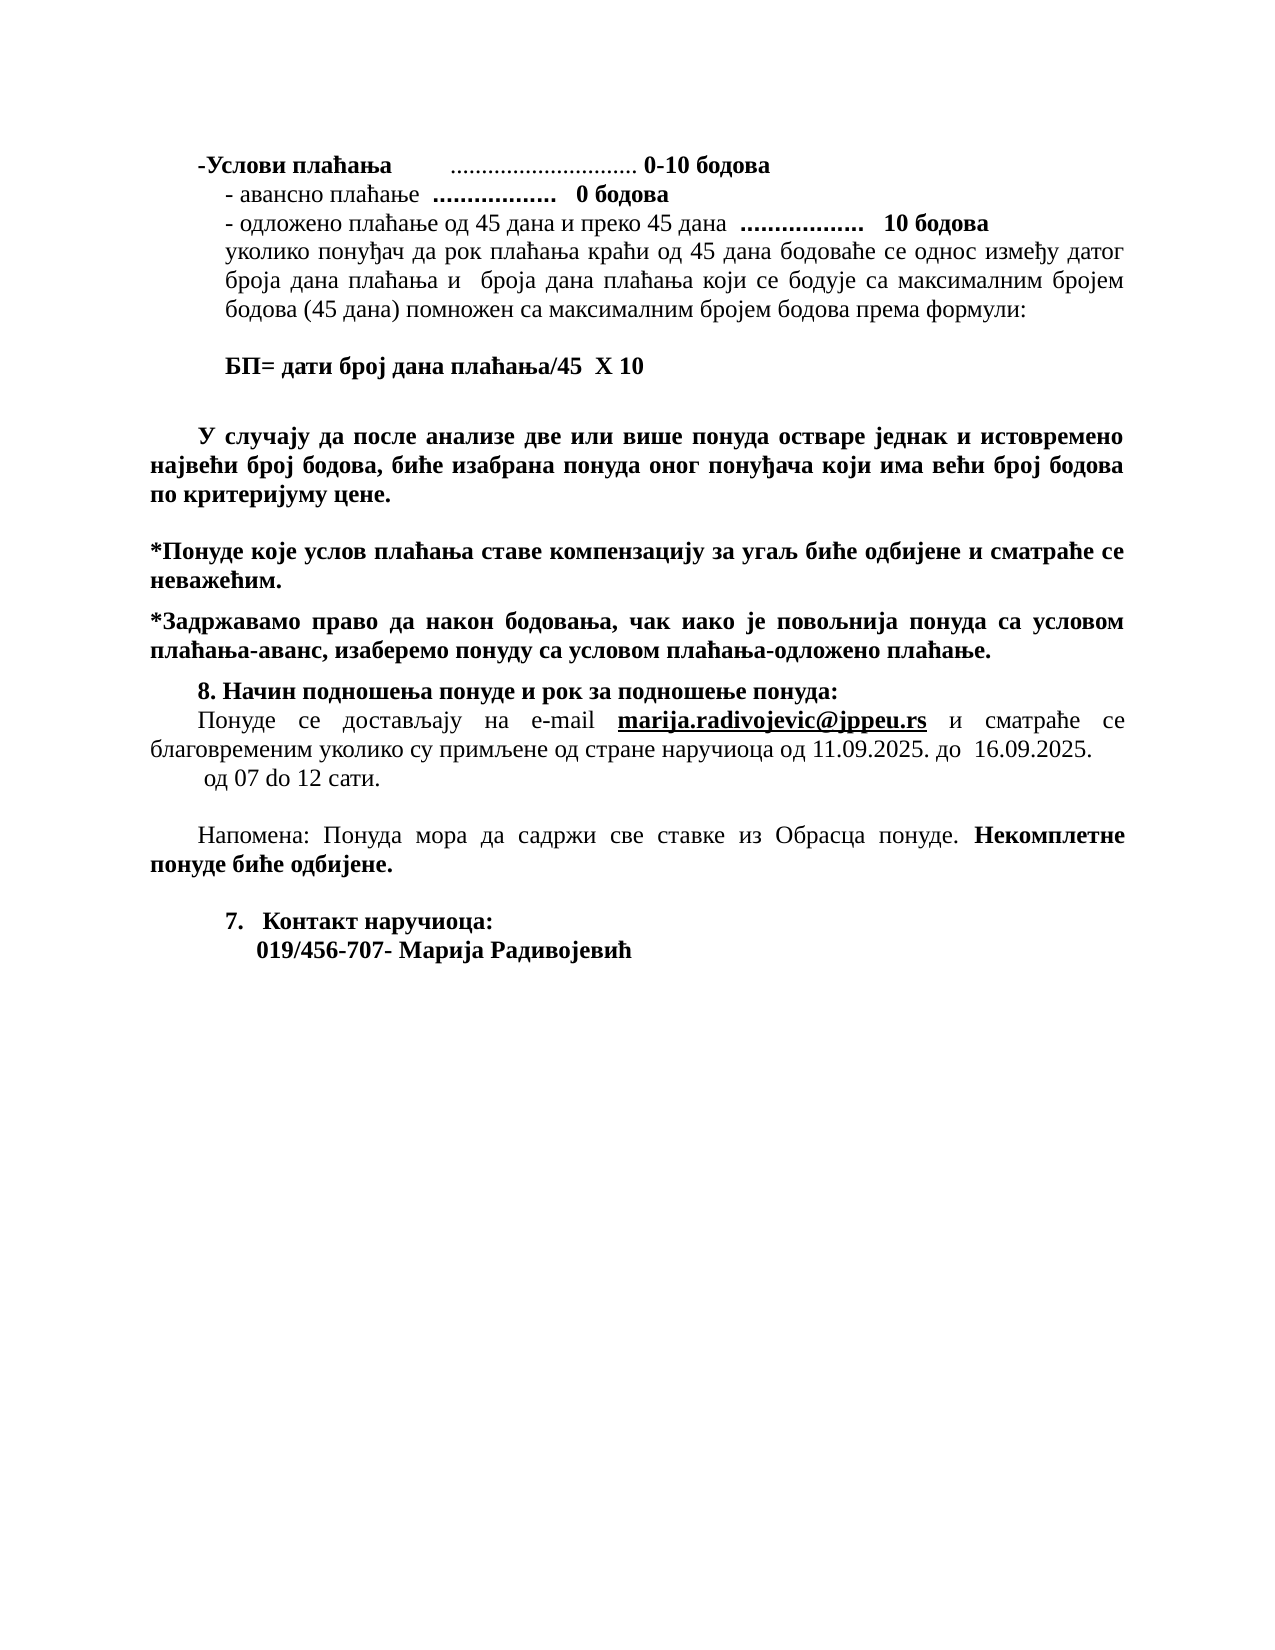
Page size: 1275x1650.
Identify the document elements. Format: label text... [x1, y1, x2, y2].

text БП= дати број дана плаћања/45 X 10 [225, 351, 1125, 380]
text У случају да после анализе две или више понуда остваре једнак и истовремено највећи број бодова, биће изабрана понуда оног понуђача који има већи број бодова по критеријуму цене. [150, 421, 1125, 508]
text Понуде се достављају на e-mail marija.radivojevic@jppeu.rs и сматраће се благовременим уколико су примљене од стране наручиоца од 11.09.2025. до 16.09.2025. [150, 705, 1125, 763]
text *Понуде које услов плаћања ставе компензацију за угаљ биће одбијене и сматраће се неважећим. [150, 536, 1125, 594]
text од 07 do 12 сати. [150, 763, 1125, 791]
list Контакт наручиоца: [225, 906, 1125, 935]
text уколико понуђач да рок плаћања краћи од 45 дана бодоваће се однос између датог броја дана плаћања и броја дана плаћања који се бодује са максималним бројем бодова (45 дана) помножен са максималним бројем бодова према формули: [225, 236, 1125, 323]
text 019/456-707- Марија Радивојевић [225, 935, 1125, 964]
text - одложено плаћање од 45 дана и преко 45 дана .................. 10 бодова [225, 208, 1125, 236]
text 8. Начин подношења понуде и рок за подношење понуда: [150, 676, 1125, 705]
text - авансно плаћање .................. 0 бодова [225, 179, 1125, 208]
text Напомена: Понуда мора да садржи све ставке из Обрасца понуде. Некомплетне понуде биће одбијене. [150, 820, 1125, 878]
text -Услови плаћања .............................. 0-10 бодова [150, 150, 1125, 179]
text *Задржавамо право да након бодовања, чак иако је повољнија понуда са условом плаћања-аванс, изаберемо понуду са условом плаћања-одложено плаћање. [150, 606, 1125, 664]
